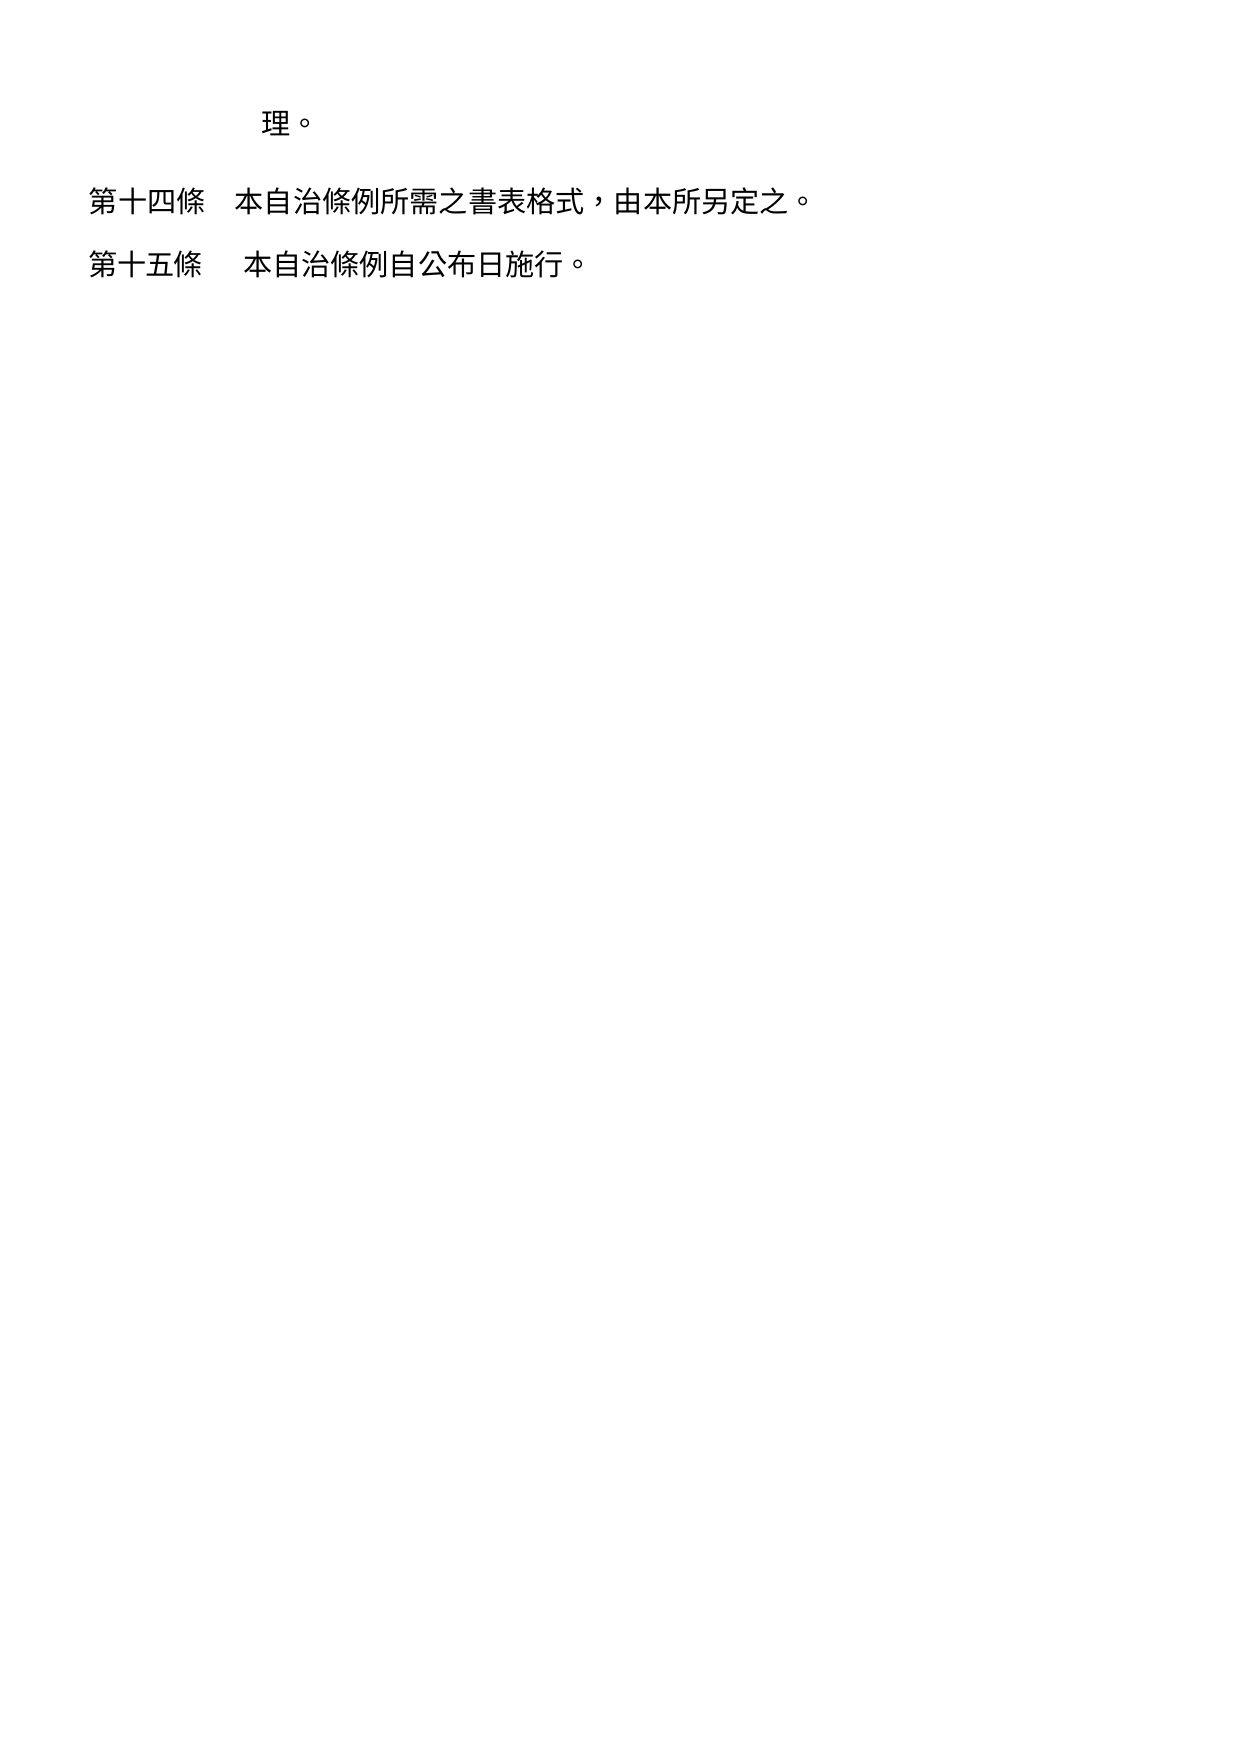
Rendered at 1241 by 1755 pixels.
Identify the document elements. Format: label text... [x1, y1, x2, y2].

text 第十五條 本自治條例自公布日施行。 [89, 221, 1152, 283]
text 理。 [86, 96, 1152, 144]
text 第十四條 本自治條例所需之書表格式，由本所另定之。 [89, 158, 1152, 221]
